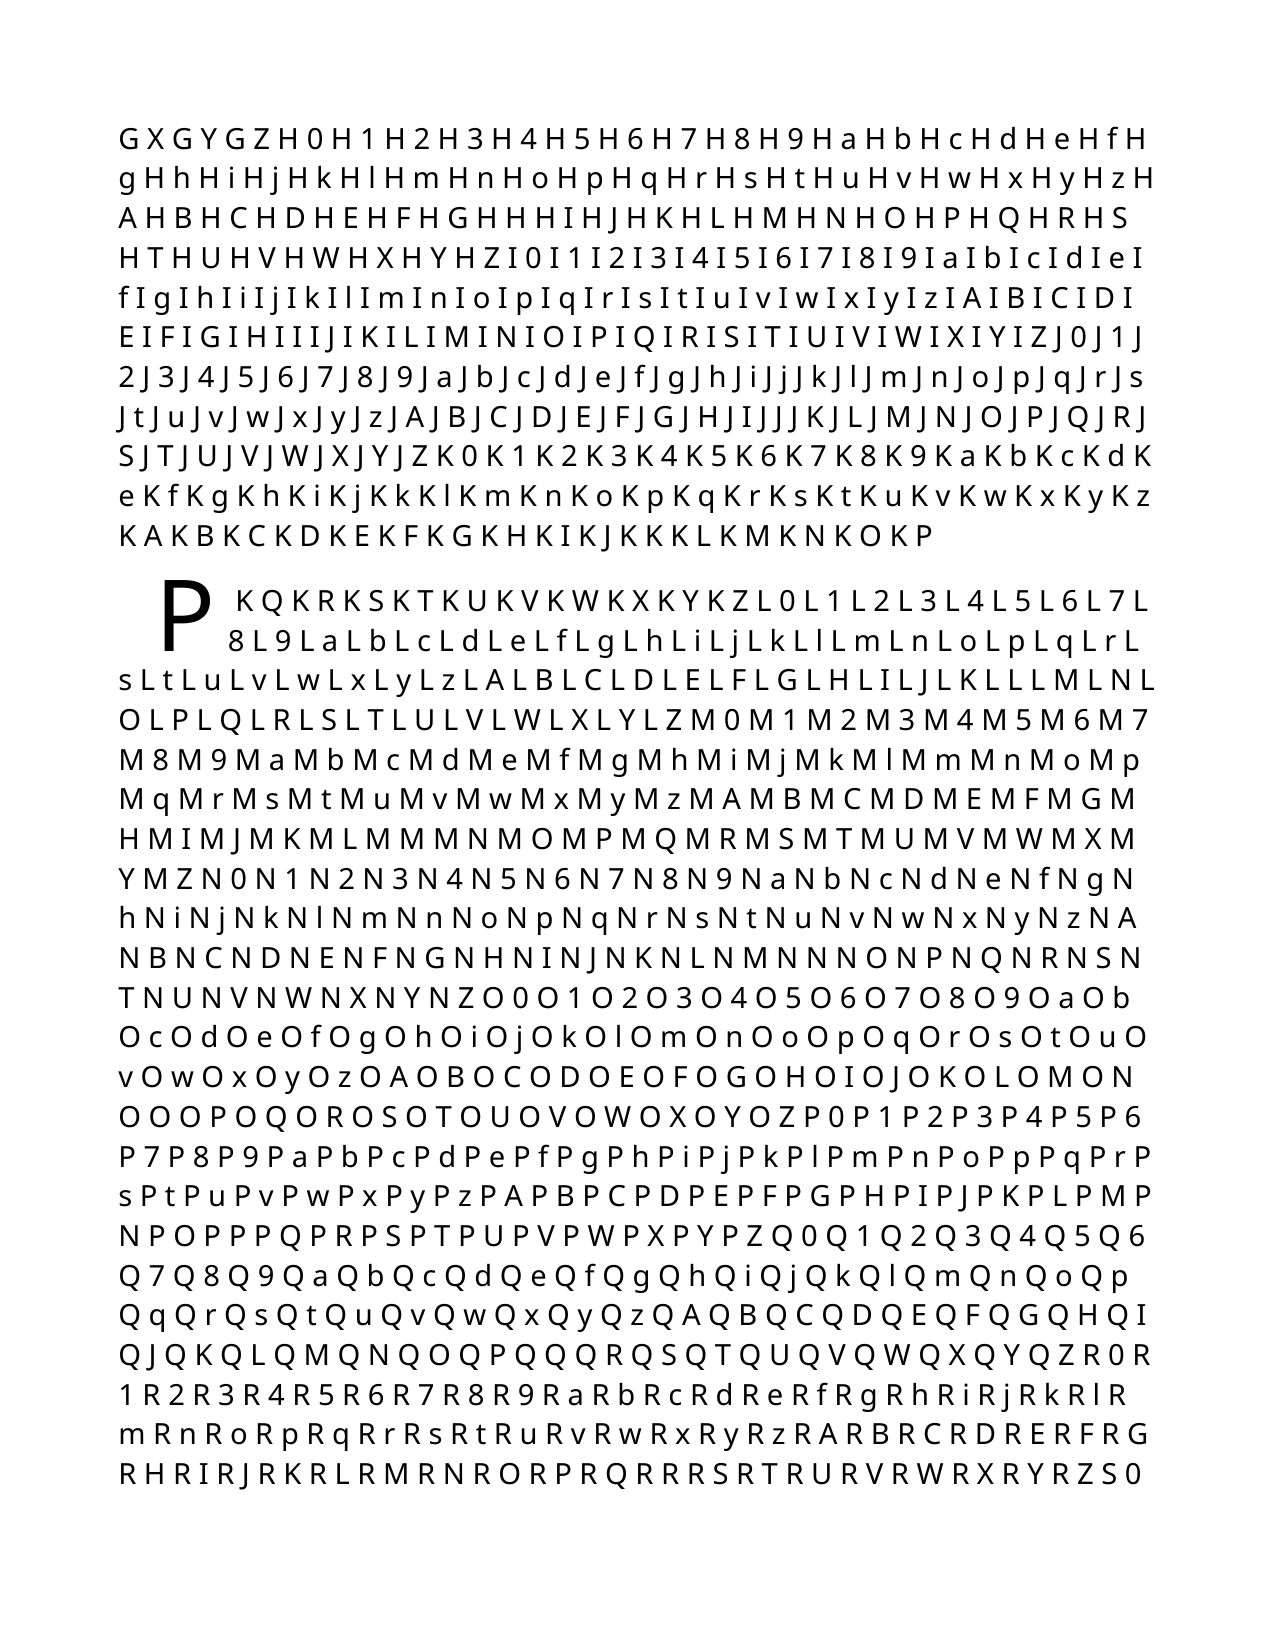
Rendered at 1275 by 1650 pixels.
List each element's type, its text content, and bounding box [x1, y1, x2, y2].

text G X G Y G Z H 0 H 1 H 2 H 3 H 4 H 5 H 6 H 7 H 8 H 9 H a H b H c H d H e H f H g H h H i H j H k H l H m H n H o H p H q H r H s H t H u H v H w H x H y H z H A H B H C H D H E H F H G H H H I H J H K H L H M H N H O H P H Q H R H S H T H U H V H W H X H Y H Z I 0 I 1 I 2 I 3 I 4 I 5 I 6 I 7 I 8 I 9 I a I b I c I d I e I f I g I h I i I j I k I l I m I n I o I p I q I r I s I t I u I v I w I x I y I z I A I B I C I D I E I F I G I H I I I J I K I L I M I N I O I P I Q I R I S I T I U I V I W I X I Y I Z J 0 J 1 J 2 J 3 J 4 J 5 J 6 J 7 J 8 J 9 J a J b J c J d J e J f J g J h J i J j J k J l J m J n J o J p J q J r J s J t J u J v J w J x J y J z J A J B J C J D J E J F J G J H J I J J J K J L J M J N J O J P J Q J R J S J T J U J V J W J X J Y J Z K 0 K 1 K 2 K 3 K 4 K 5 K 6 K 7 K 8 K 9 K a K b K c K d K e K f K g K h K i K j K k K l K m K n K o K p K q K r K s K t K u K v K w K x K y K z K A K B K C K D K E K F K G K H K I K J K K K L K M K N K O K P [118, 118, 1157, 555]
text P K Q K R K S K T K U K V K W K X K Y K Z L 0 L 1 L 2 L 3 L 4 L 5 L 6 L 7 L 8 L 9 L a L b L c L d L e L f L g L h L i L j L k L l L m L n L o L p L q L r L s L t L u L v L w L x L y L z L A L B L C L D L E L F L G L H L I L J L K L L L M L N L O L P L Q L R L S L T L U L V L W L X L Y L Z M 0 M 1 M 2 M 3 M 4 M 5 M 6 M 7 M 8 M 9 M a M b M c M d M e M f M g M h M i M j M k M l M m M n M o M p M q M r M s M t M u M v M w M x M y M z M A M B M C M D M E M F M G M H M I M J M K M L M M M N M O M P M Q M R M S M T M U M V M W M X M Y M Z N 0 N 1 N 2 N 3 N 4 N 5 N 6 N 7 N 8 N 9 N a N b N c N d N e N f N g N h N i N j N k N l N m N n N o N p N q N r N s N t N u N v N w N x N y N z N A N B N C N D N E N F N G N H N I N J N K N L N M N N N O N P N Q N R N S N T N U N V N W N X N Y N Z O 0 O 1 O 2 O 3 O 4 O 5 O 6 O 7 O 8 O 9 O a O b O c O d O e O f O g O h O i O j O k O l O m O n O o O p O q O r O s O t O u O v O w O x O y O z O A O B O C O D O E O F O G O H O I O J O K O L O M O N O O O P O Q O R O S O T O U O V O W O X O Y O Z P 0 P 1 P 2 P 3 P 4 P 5 P 6 P 7 P 8 P 9 P a P b P c P d P e P f P g P h P i P j P k P l P m P n P o P p P q P r P s P t P u P v P w P x P y P z P A P B P C P D P E P F P G P H P I P J P K P L P M P N P O P P P Q P R P S P T P U P V P W P X P Y P Z Q 0 Q 1 Q 2 Q 3 Q 4 Q 5 Q 6 Q 7 Q 8 Q 9 Q a Q b Q c Q d Q e Q f Q g Q h Q i Q j Q k Q l Q m Q n Q o Q p Q q Q r Q s Q t Q u Q v Q w Q x Q y Q z Q A Q B Q C Q D Q E Q F Q G Q H Q I Q J Q K Q L Q M Q N Q O Q P Q Q Q R Q S Q T Q U Q V Q W Q X Q Y Q Z R 0 R 1 R 2 R 3 R 4 R 5 R 6 R 7 R 8 R 9 R a R b R c R d R e R f R g R h R i R j R k R l R m R n R o R p R q R r R s R t R u R v R w R x R y R z R A R B R C R D R E R F R G R H R I R J R K R L R M R N R O R P R Q R R R S R T R U R V R W R X R Y R Z S 0 [118, 580, 1157, 1493]
